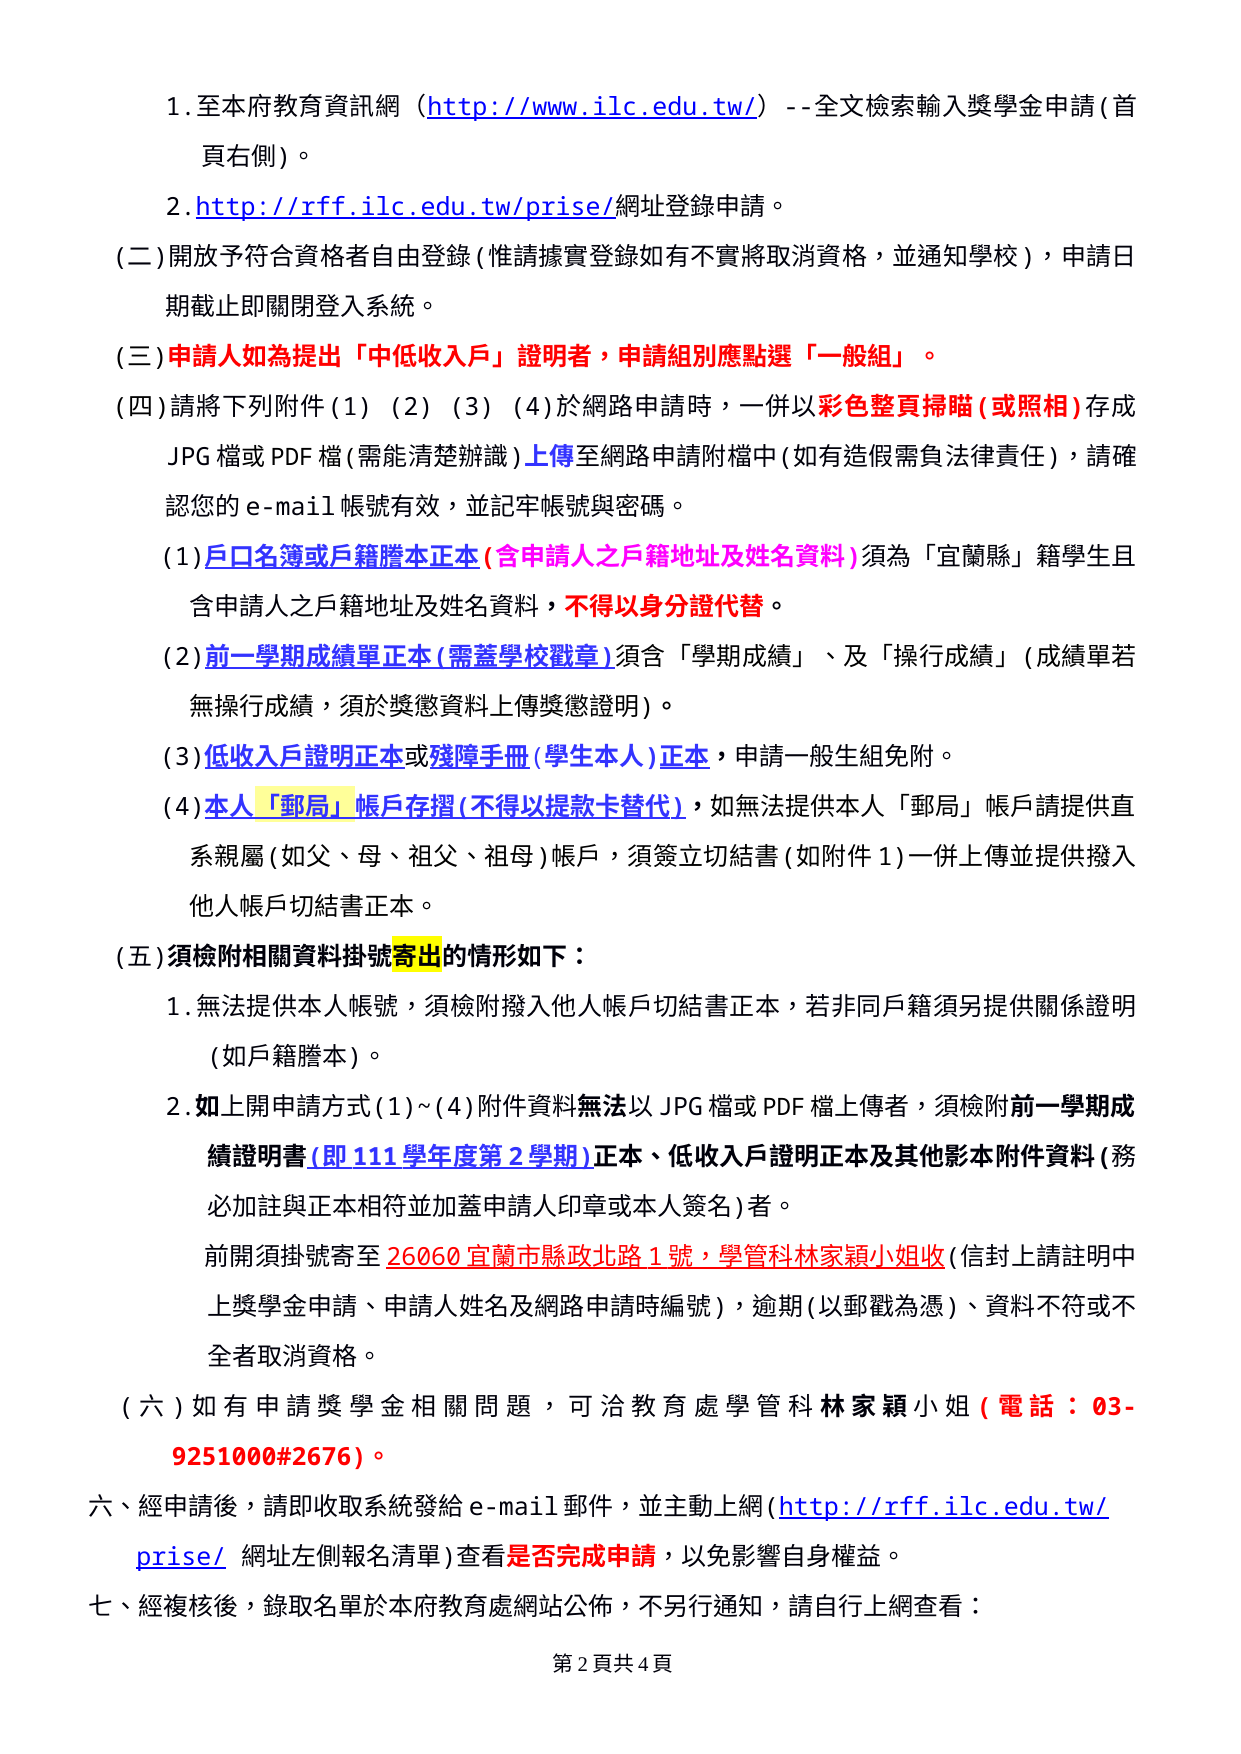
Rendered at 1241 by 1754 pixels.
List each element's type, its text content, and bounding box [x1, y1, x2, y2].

text 1.無法提供本人帳號，須檢附撥入他人帳戶切結書正本，若非同戶籍須另提供關係證明(如戶籍謄本)。 [165, 975, 1137, 1075]
text (2)前一學期成績單正本(需蓋學校戳章)須含「學期成績」、及「操行成績」(成績單若無操行成績，須於獎懲資料上傳獎懲證明)。 [159, 625, 1137, 725]
text 2.http://rff.ilc.edu.tw/prise/網址登錄申請。 [165, 175, 1137, 225]
text (四)請將下列附件(1) (2) (3) (4)於網路申請時，一併以彩色整頁掃瞄(或照相)存成JPG檔或PDF檔(需能清楚辦識)上傳至網路申請附檔中(如有造假需負法律責任)，請確認您的e-mail帳號有效，並記牢帳號與密碼。 [112, 375, 1137, 525]
text (1)戶口名簿或戶籍謄本正本(含申請人之戶籍地址及姓名資料)須為「宜蘭縣」籍學生且含申請人之戶籍地址及姓名資料，不得以身分證代替。 [159, 525, 1137, 625]
text 前開須掛號寄至26060宜蘭市縣政北路1號，學管科林家穎小姐收(信封上請註明中上獎學金申請、申請人姓名及網路申請時編號)，逾期(以郵戳為憑)、資料不符或不全者取消資格。 [189, 1225, 1137, 1375]
text (二)開放予符合資格者自由登錄(惟請據實登錄如有不實將取消資格，並通知學校)，申請日期截止即關閉登入系統。 [112, 225, 1137, 325]
text 1.至本府教育資訊網（http://www.ilc.edu.tw/）--全文檢索輸入獎學金申請(首頁右側)。 [165, 75, 1137, 175]
text 2.如上開申請方式(1)~(4)附件資料無法以JPG檔或PDF檔上傳者，須檢附前一學期成績證明書(即111學年度第2學期)正本、低收入戶證明正本及其他影本附件資料(務必加註與正本相符並加蓋申請人印章或本人簽名)者。 [165, 1075, 1137, 1225]
text (三)申請人如為提出「中低收入戶」證明者，申請組別應點選「一般組」。 [112, 325, 1137, 375]
text (4)本人「郵局」帳戶存摺(不得以提款卡替代)，如無法提供本人「郵局」帳戶請提供直系親屬(如父、母、祖父、祖母)帳戶，須簽立切結書(如附件1)一併上傳並提供撥入他人帳戶切結書正本。 [159, 775, 1137, 925]
text 六、經申請後，請即收取系統發給e-mail郵件，並主動上網(http://rff.ilc.edu.tw/prise/ 網址左側報名清單)查看是否完成申請，以免影響自身權益。 [89, 1475, 1137, 1575]
text (3)低收入戶證明正本或殘障手冊(學生本人)正本，申請一般生組免附。 [159, 725, 1137, 775]
text (六)如有申請獎學金相關問題，可洽教育處學管科林家穎小姐(電話：03-9251000#2676)。 [118, 1375, 1137, 1475]
text 七、經複核後，錄取名單於本府教育處網站公佈，不另行通知，請自行上網查看： [89, 1575, 1137, 1625]
text (五)須檢附相關資料掛號寄出的情形如下： [112, 925, 1137, 975]
